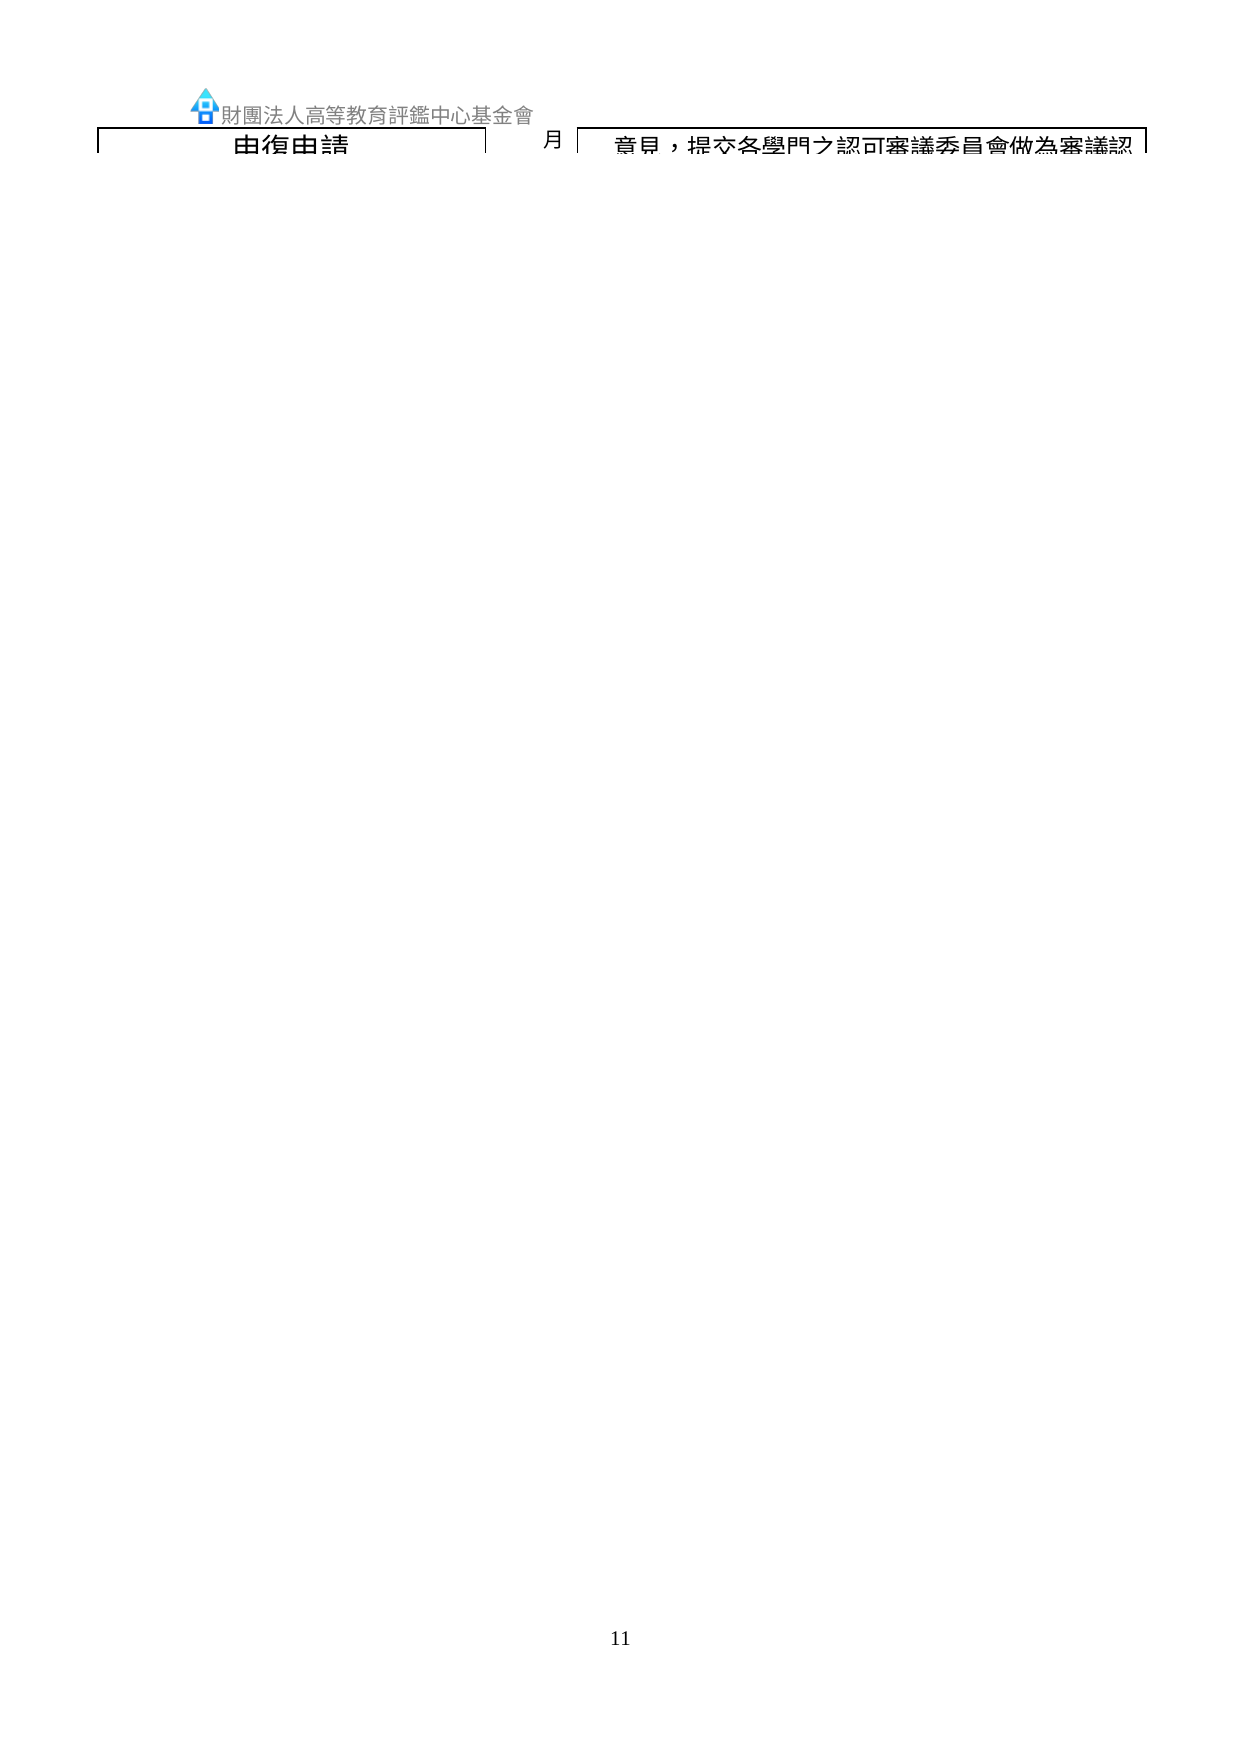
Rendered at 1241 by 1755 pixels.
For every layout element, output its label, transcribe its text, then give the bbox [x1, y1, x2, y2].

table_cell 提交申請 資料審查 到校諮詢服務 提交自評報告 書面審查 進行第一次待釐 清問題回覆 補 件 再 審 召開 書面審查會議 實地訪視 申復申請 [99, 129, 485, 153]
table_cell 受訪之前一年度 1 月底前受理申請 學校資料審查 依學校型態、規模、特性規劃訪視作業及流程 辦理 1 場到校諮詢服務 申請單位依據報告格式提交自評報告 本會籌組訪視小組 本會進行自評報告格式形式檢覈，視情況通知補 件 訪視小組提出第一次待釐清問題 申請單位針對訪視小組所提交之第一次待釐清 問題，需於收到通知後次日起 7 個工作天內，進 行回覆 訪視小組召開書面審查會議 針對申請單位提交之第一次待釐清問題回覆進 行討論，並完成實地訪視報告草稿，亦得提出第 二次待釐清問題 若訪視小組認定資料不足等原因，無法進行實地 訪視，可提出補件再審，以 1 次為限，並得視情 況延後訪視日期 訪視小組進行實地訪視 完成實地訪視報告初稿 申請單位得於收到實地訪視報告初稿次日起 10 個工作天內提出申復申請，本會將蒐集訪視小組 意見，提交各學門之認可審議委員會做為審議認 可結果之參考 [578, 129, 1145, 153]
table_cell [486, 129, 531, 153]
table_cell 月 [531, 127, 577, 153]
